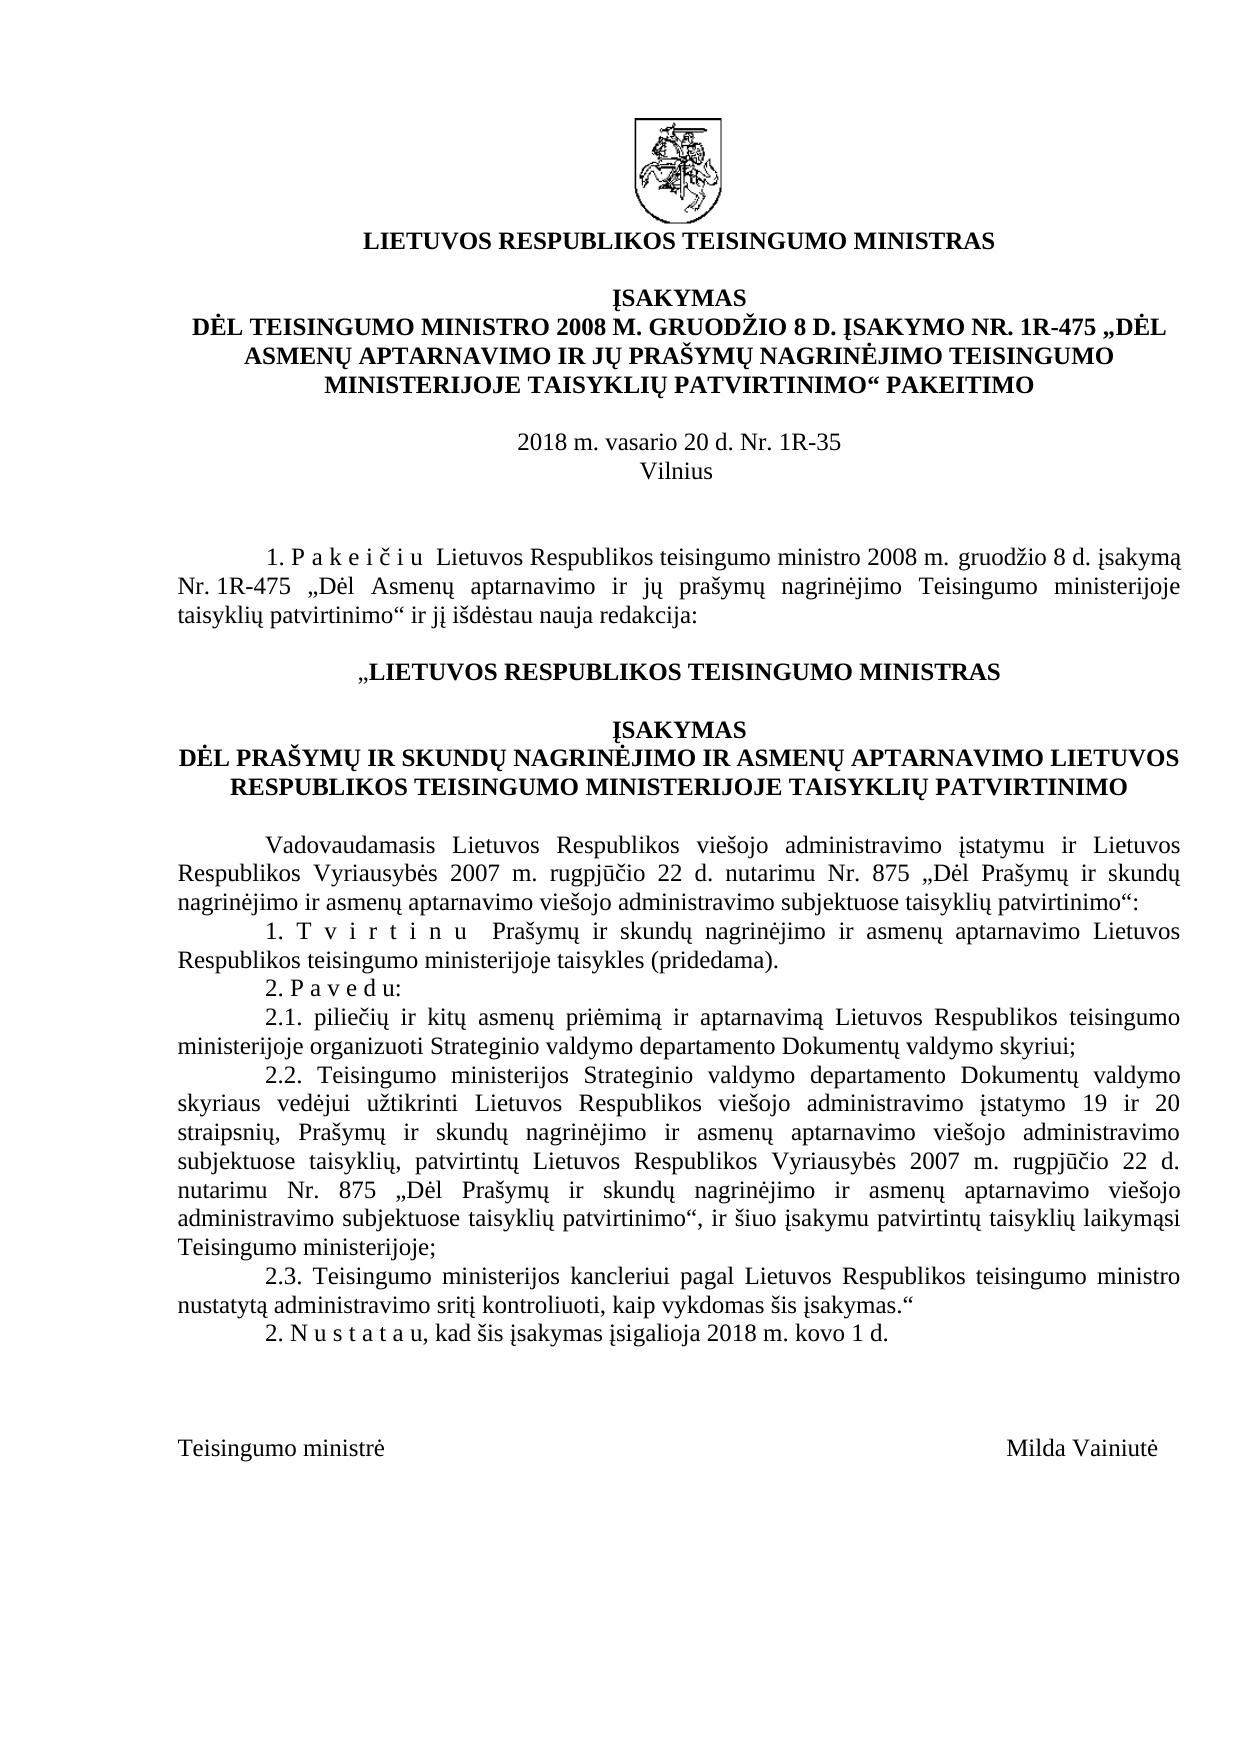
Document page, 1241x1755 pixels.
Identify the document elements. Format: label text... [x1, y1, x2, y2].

text 2018 m. vasario 20 d. Nr. 1R-35 [177, 427, 1181, 456]
text Vadovaudamasis Lietuvos Respublikos viešojo administravimo įstatymu ir Lietuvos Respublikos Vyriausybės 2007 m. rugpjūčio 22 d. nutarimu Nr. 875 „Dėl Prašymų ir skundų nagrinėjimo ir asmenų aptarnavimo viešojo administravimo subjektuose taisyklių patvirtinimo“: [177, 830, 1181, 916]
text 2.3. Teisingumo ministerijos kancleriui pagal Lietuvos Respublikos teisingumo ministro nustatytą administravimo sritį kontroliuoti, kaip vykdomas šis įsakymas.“ [177, 1261, 1181, 1318]
text ĮSAKYMAS [177, 715, 1181, 743]
text 2. Nustatau, kad šis įsakymas įsigalioja 2018 m. kovo 1 d. [177, 1318, 1181, 1347]
text DĖL PRAŠYMŲ IR SKUNDŲ NAGRINĖJIMO IR ASMENŲ APTARNAVIMO LIETUVOS RESPUBLIKOS TEISINGUMO MINISTERIJOJE TAISYKLIŲ PATVIRTINIMO [177, 743, 1181, 801]
text „LIETUVOS RESPUBLIKOS TEISINGUMO MINISTRAS [177, 657, 1181, 686]
text 2. P a v e d u: [177, 973, 1181, 1002]
text ĮSAKYMAS [177, 283, 1181, 312]
text 2.2. Teisingumo ministerijos Strateginio valdymo departamento Dokumentų valdymo skyriaus vedėjui užtikrinti Lietuvos Respublikos viešojo administravimo įstatymo 19 ir 20 straipsnių, Prašymų ir skundų nagrinėjimo ir asmenų aptarnavimo viešojo administravimo subjektuose taisyklių, patvirtintų Lietuvos Respublikos Vyriausybės 2007 m. rugpjūčio 22 d. nutarimu Nr. 875 „Dėl Prašymų ir skundų nagrinėjimo ir asmenų aptarnavimo viešojo administravimo subjektuose taisyklių patvirtinimo“, ir šiuo įsakymu patvirtintų taisyklių laikymąsi Teisingumo ministerijoje; [177, 1060, 1181, 1261]
text 1. T v i r t i n u Prašymų ir skundų nagrinėjimo ir asmenų aptarnavimo Lietuvos Respublikos teisingumo ministerijoje taisykles (pridedama). [177, 916, 1181, 973]
text 2.1. piliečių ir kitų asmenų priėmimą ir aptarnavimą Lietuvos Respublikos teisingumo ministerijoje organizuoti Strateginio valdymo departamento Dokumentų valdymo skyriui; [177, 1002, 1181, 1060]
text 1. P a k e i č i u Lietuvos Respublikos teisingumo ministro 2008 m. gruodžio 8 d. įsakymą Nr. 1R-475 „Dėl Asmenų aptarnavimo ir jų prašymų nagrinėjimo Teisingumo ministerijoje taisyklių patvirtinimo“ ir jį išdėstau nauja redakcija: [177, 542, 1181, 628]
text LIETUVOS RESPUBLIKOS TEISINGUMO MINISTRAS [177, 226, 1181, 255]
text Vilnius [177, 456, 1181, 485]
text DĖL TEISINGUMO MINISTRO 2008 M. GRUODŽIO 8 D. ĮSAKYMO NR. 1R-475 „DĖL ASMENŲ APTARNAVIMO IR JŲ PRAŠYMŲ NAGRINĖJIMO TEISINGUMO MINISTERIJOJE TAISYKLIŲ PATVIRTINIMO“ PAKEITIMO [177, 312, 1181, 398]
text Teisingumo ministrė Milda Vainiutė [177, 1433, 1181, 1462]
